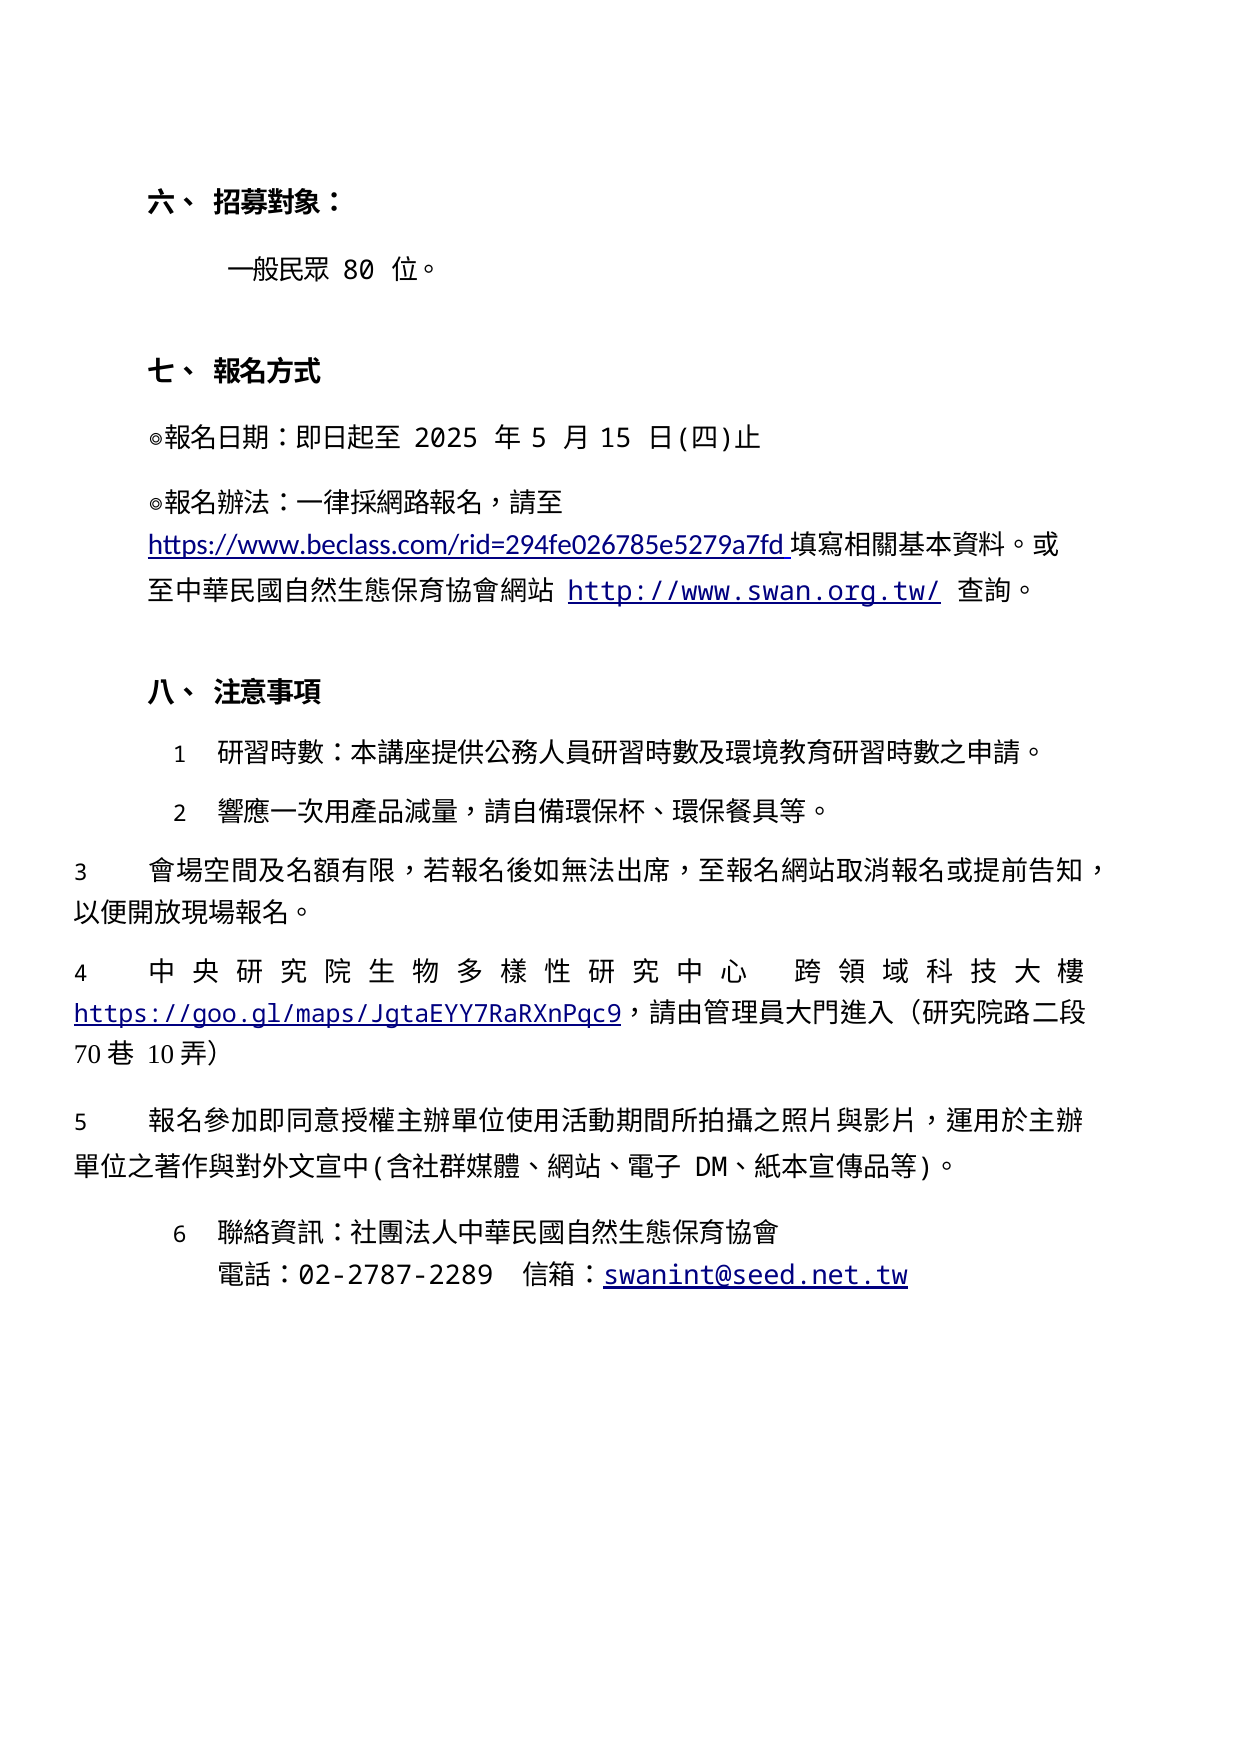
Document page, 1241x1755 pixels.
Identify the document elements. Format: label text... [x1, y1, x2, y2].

list 中央研究院生物多樣性研究中心 跨領域科技大樓 https://goo.gl/maps/JgtaEYY7RaRXnPqc9，請由管理員大門進入（研究院路二段 70 巷 10 弄） [74, 950, 1086, 1071]
subtitle 八、 注意事項 [148, 670, 1167, 711]
list 報名參加即同意授權主辦單位使用活動期間所拍攝之照片與影片，運用於主辦單位之著作與對外文宣中(含社群媒體、網站、電子 DM、紙本宣傳品等)。 [74, 1099, 1084, 1185]
list 響應一次用產品減量，請自備環保杯、環保餐具等。 [173, 790, 1167, 829]
text 電話：02-2787-2289 信箱：swanint@seed.net.tw [217, 1253, 1167, 1292]
text https://www.beclass.com/rid=294fe026785e5279a7fd 填寫相關基本資料。或至中華民國自然生態保育協會網站 http://www.swan.org.tw/ 查詢。 [148, 523, 1069, 608]
list 聯絡資訊：社團法人中華民國自然生態保育協會 [173, 1211, 1167, 1250]
text 一般民眾 80 位。 [227, 248, 1167, 287]
text ◎報名日期：即日起至 2025 年 5 月 15 日(四)止 [148, 416, 1167, 455]
text ◎報名辦法：一律採網路報名，請至 [148, 481, 1167, 520]
subtitle 六、 招募對象： [148, 180, 1167, 221]
list 研習時數：本講座提供公務人員研習時數及環境教育研習時數之申請。 [173, 731, 1167, 770]
subtitle 七、 報名方式 [148, 349, 1167, 389]
list 會場空間及名額有限，若報名後如無法出席，至報名網站取消報名或提前告知，以便開放現場報名。 [74, 849, 1084, 930]
